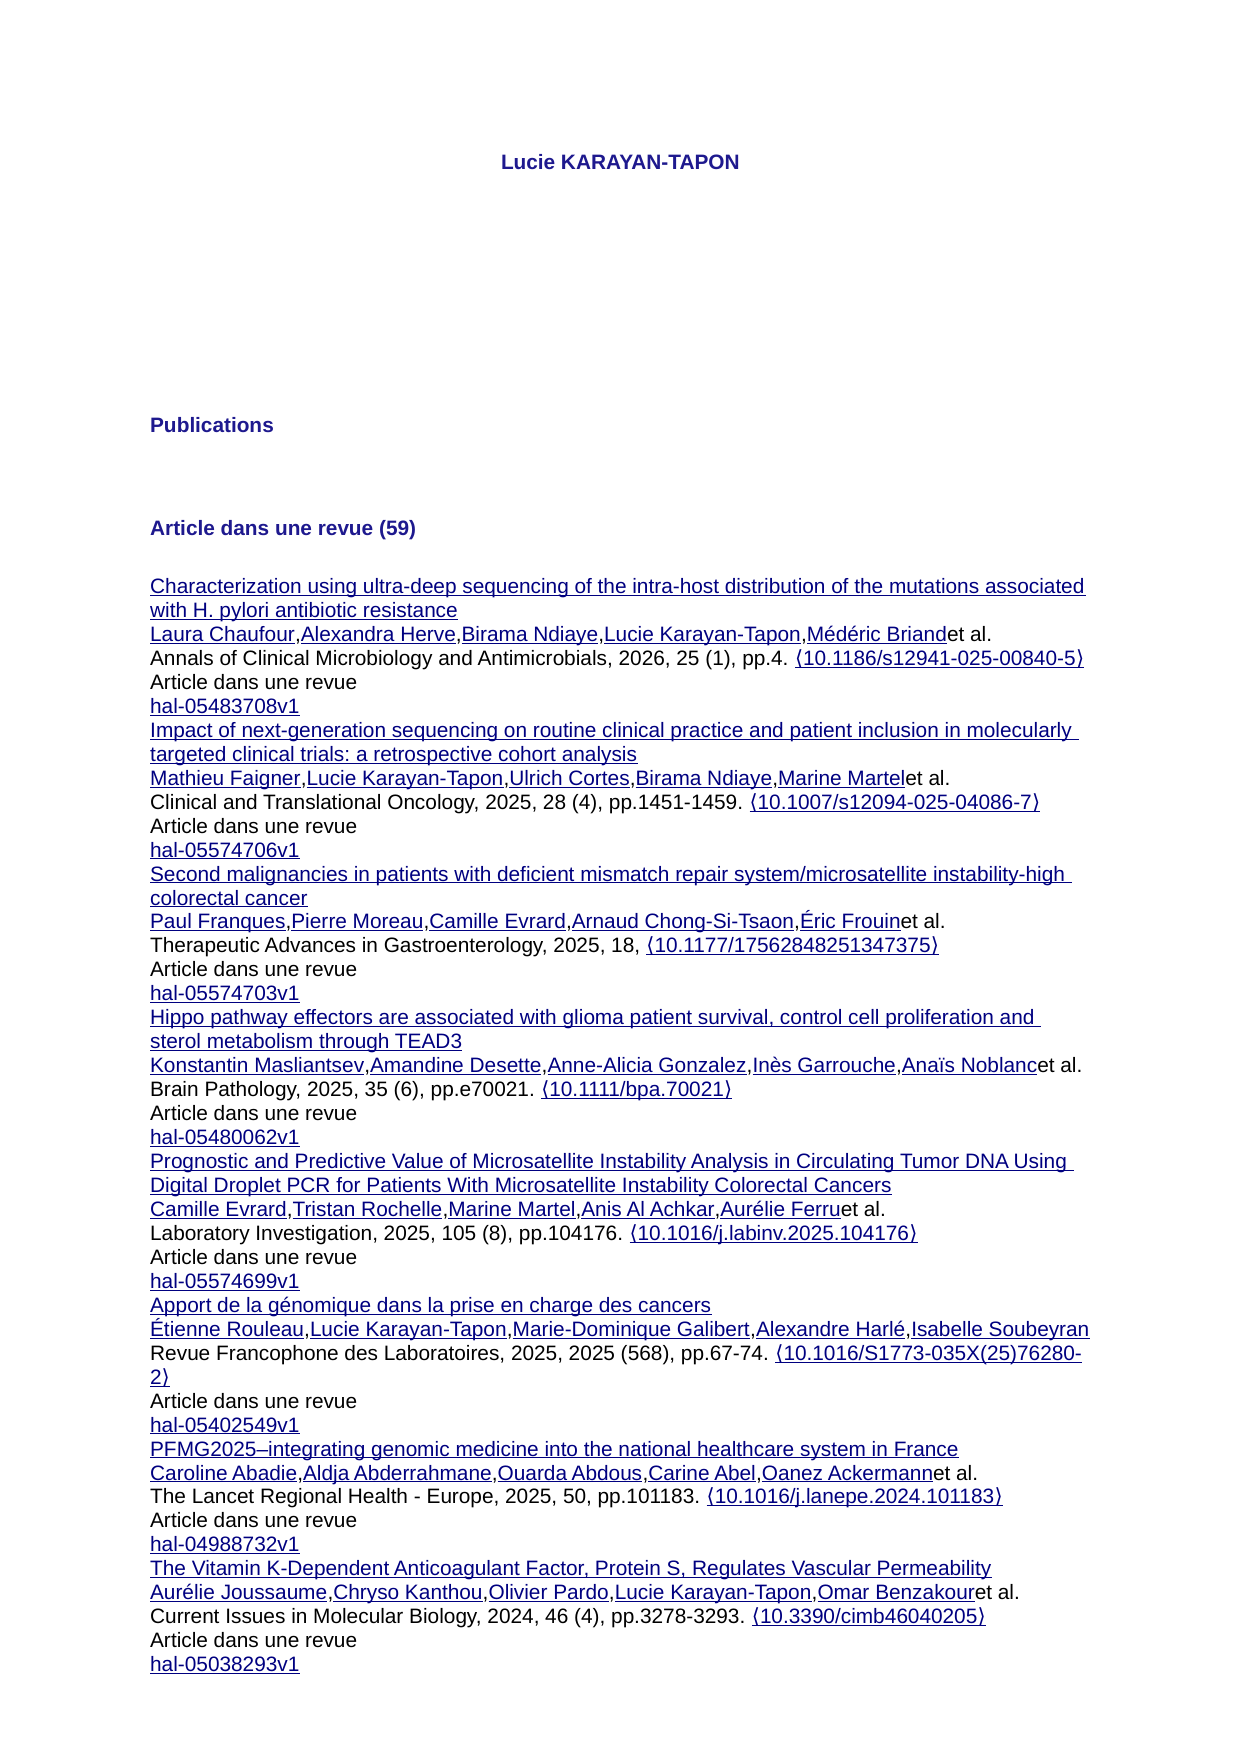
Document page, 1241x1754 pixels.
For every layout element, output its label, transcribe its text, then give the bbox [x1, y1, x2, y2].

table_cell Impact of next-generation sequencing on routine clinical practice and patient inclusion in molecularly targeted clinical trials: a retrospective cohort analysis Mathieu Faigner,Lucie Karayan-Tapon,Ulrich Cortes,Birama Ndiaye,Marine Martelet al. Clinical and Translational Oncology, 2025, 28 (4), pp.1451-1459. ⟨10.1007/s12094-025-04086-7⟩ Article dans une revue hal-05574706v1 [150, 718, 1090, 861]
subtitle Lucie KARAYAN-TAPON [150, 150, 1090, 174]
table_cell PFMG2025–integrating genomic medicine into the national healthcare system in France Caroline Abadie,Aldja Abderrahmane,Ouarda Abdous,Carine Abel,Oanez Ackermannet al. The Lancet Regional Health - Europe, 2025, 50, pp.101183. ⟨10.1016/j.lanepe.2024.101183⟩ Article dans une revue hal-04988732v1 [150, 1436, 1090, 1556]
table_cell The Vitamin K-Dependent Anticoagulant Factor, Protein S, Regulates Vascular Permeability Aurélie Joussaume,Chryso Kanthou,Olivier Pardo,Lucie Karayan-Tapon,Omar Benzakouret al. Current Issues in Molecular Biology, 2024, 46 (4), pp.3278-3293. ⟨10.3390/cimb46040205⟩ Article dans une revue hal-05038293v1 [150, 1556, 1090, 1676]
table_cell Second malignancies in patients with deficient mismatch repair system/microsatellite instability-high colorectal cancer Paul Franques,Pierre Moreau,Camille Evrard,Arnaud Chong-Si-Tsaon,Éric Frouinet al. Therapeutic Advances in Gastroenterology, 2025, 18, ⟨10.1177/17562848251347375⟩ Article dans une revue hal-05574703v1 [150, 861, 1090, 1005]
subtitle Article dans une revue (59) [150, 516, 1090, 539]
table_cell Hippo pathway effectors are associated with glioma patient survival, control cell proliferation and sterol metabolism through TEAD3 Konstantin Masliantsev,Amandine Desette,Anne-Alicia Gonzalez,Inès Garrouche,Anaïs Noblancet al. Brain Pathology, 2025, 35 (6), pp.e70021. ⟨10.1111/bpa.70021⟩ Article dans une revue hal-05480062v1 [150, 1005, 1090, 1149]
table_cell Apport de la génomique dans la prise en charge des cancers Étienne Rouleau,Lucie Karayan-Tapon,Marie-Dominique Galibert,Alexandre Harlé,Isabelle Soubeyran Revue Francophone des Laboratoires, 2025, 2025 (568), pp.67-74. ⟨10.1016/S1773-035X(25)76280-2⟩ Article dans une revue hal-05402549v1 [150, 1293, 1090, 1436]
table_cell Prognostic and Predictive Value of Microsatellite Instability Analysis in Circulating Tumor DNA Using Digital Droplet PCR for Patients With Microsatellite Instability Colorectal Cancers Camille Evrard,Tristan Rochelle,Marine Martel,Anis Al Achkar,Aurélie Ferruet al. Laboratory Investigation, 2025, 105 (8), pp.104176. ⟨10.1016/j.labinv.2025.104176⟩ Article dans une revue hal-05574699v1 [150, 1149, 1090, 1293]
subtitle Publications [150, 412, 1090, 436]
table_header Characterization using ultra-deep sequencing of the intra-host distribution of the mutations associated with H. pylori antibiotic resistance Laura Chaufour,Alexandra Herve,Birama Ndiaye,Lucie Karayan-Tapon,Médéric Briandet al. Annals of Clinical Microbiology and Antimicrobials, 2026, 25 (1), pp.4. ⟨10.1186/s12941-025-00840-5⟩ Article dans une revue hal-05483708v1 [150, 574, 1090, 718]
